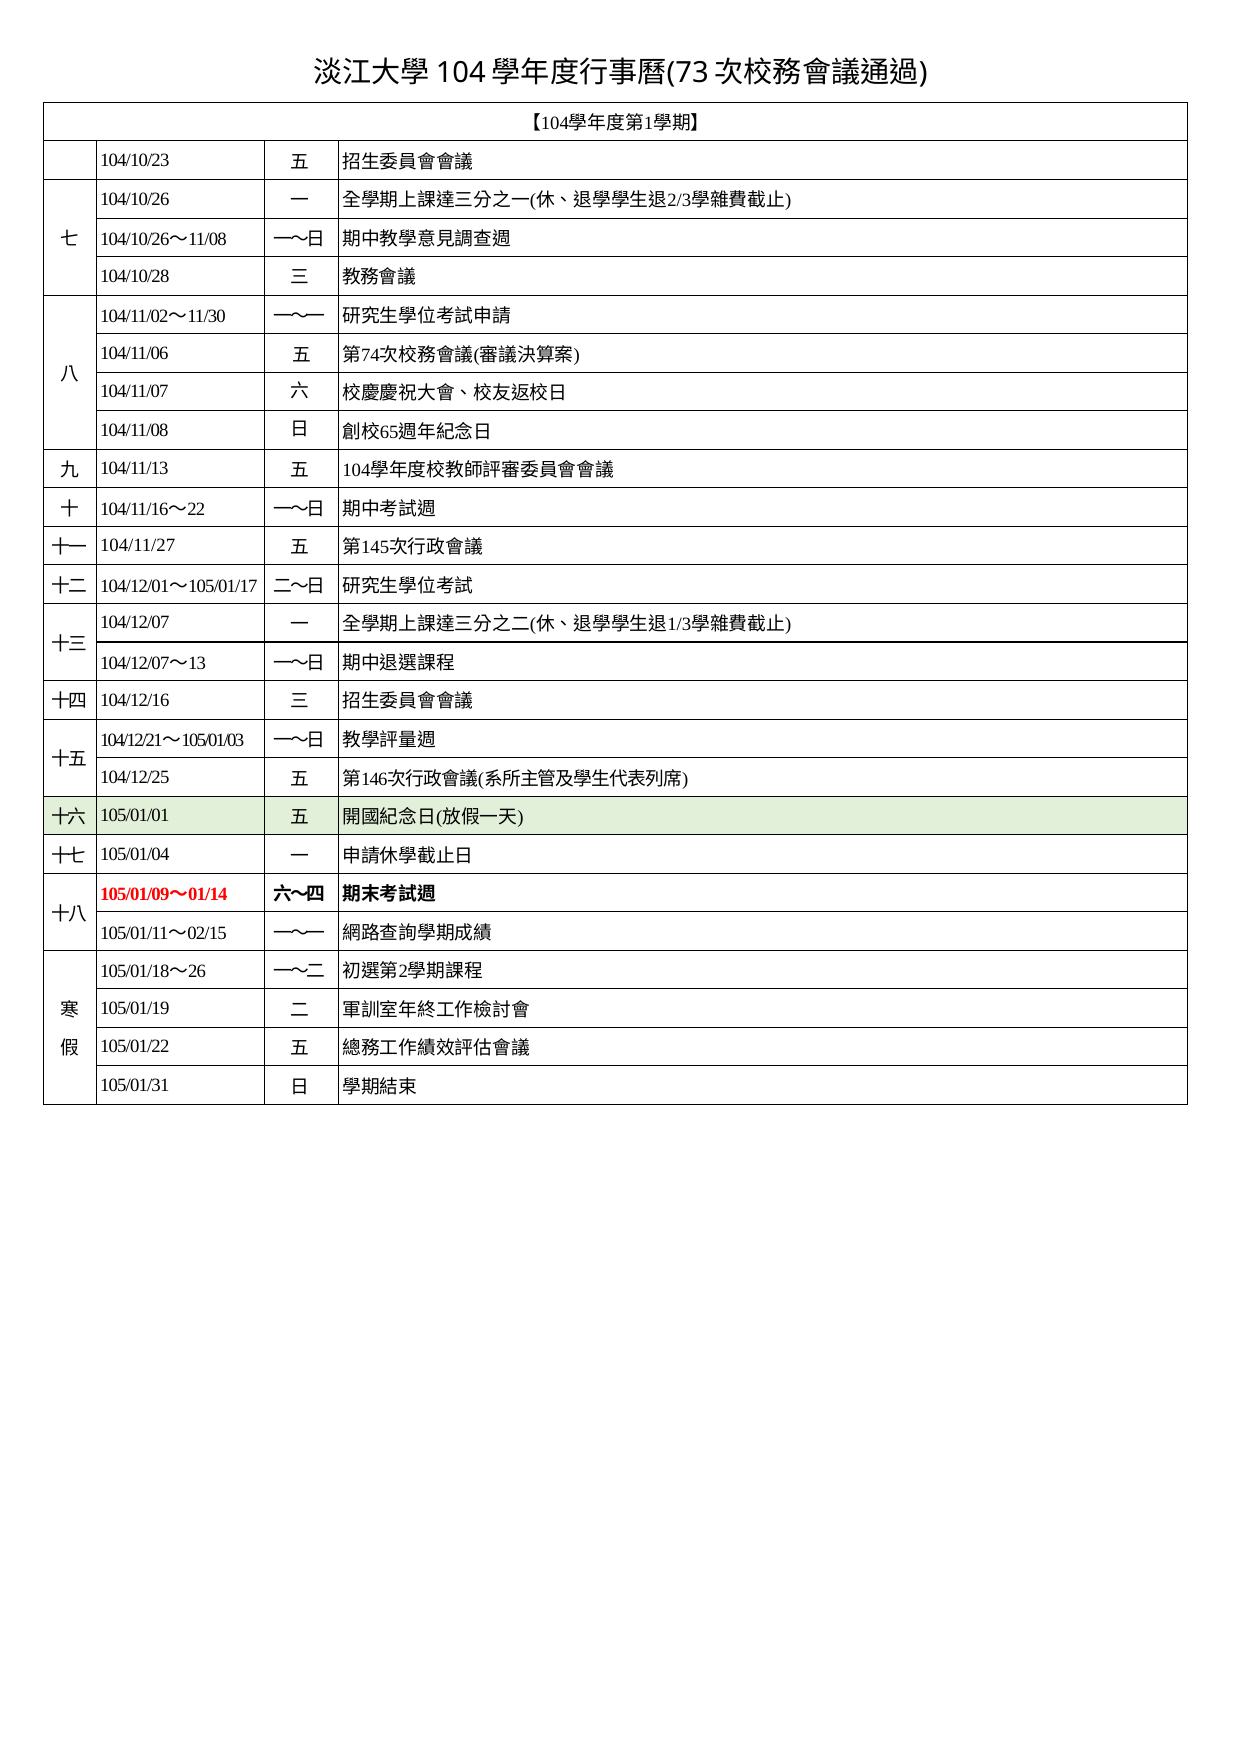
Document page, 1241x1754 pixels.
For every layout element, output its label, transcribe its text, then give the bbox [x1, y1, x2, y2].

table_cell 期中退選課程 [339, 643, 1187, 680]
table_cell 學期結束 [339, 1066, 1187, 1104]
table_cell 104/11/07 [97, 373, 264, 410]
table_cell 五 [265, 758, 338, 796]
table_cell 招生委員會會議 [339, 141, 1187, 179]
table_cell 105/01/04 [97, 835, 264, 873]
table_cell 一～日 [265, 219, 338, 256]
table_cell 期末考試週 [339, 874, 1187, 911]
table_cell 八 [44, 296, 96, 449]
table_cell 研究生學位考試申請 [339, 296, 1187, 333]
table_cell 五 [265, 797, 338, 834]
table_cell 十三 [44, 604, 96, 680]
table_cell 日 [265, 411, 338, 449]
table_cell 總務工作績效評估會議 [339, 1028, 1187, 1065]
table_cell 第145次行政會議 [339, 527, 1187, 564]
table_cell 五 [265, 141, 338, 179]
table_cell 一 [265, 835, 338, 873]
table_cell 一～日 [265, 643, 338, 680]
table_cell 五 [265, 334, 338, 372]
table_cell 十 [44, 488, 96, 526]
table_cell 一～一 [265, 296, 338, 333]
table_cell 104/11/13 [97, 450, 264, 487]
table_cell 期中考試週 [339, 488, 1187, 526]
table_cell 九 [44, 450, 96, 487]
table_cell 104/12/25 [97, 758, 264, 796]
table_cell 創校65週年紀念日 [339, 411, 1187, 449]
table_cell 104/10/28 [97, 257, 264, 294]
table_cell 104/12/16 [97, 681, 264, 718]
table_cell 研究生學位考試 [339, 565, 1187, 603]
table_cell 十七 [44, 835, 96, 873]
table_cell 104/12/01～105/01/17 [97, 565, 264, 603]
table_cell 104/11/02～11/30 [97, 296, 264, 333]
table_cell 十六 [44, 797, 96, 834]
table_cell 日 [265, 1066, 338, 1104]
table_cell 104/10/26～11/08 [97, 219, 264, 256]
table_cell 十一 [44, 527, 96, 564]
table_cell 五 [265, 527, 338, 564]
table_cell 104/11/08 [97, 411, 264, 449]
table_header 【104學年度第1學期】 [44, 103, 1187, 140]
table_cell 校慶慶祝大會、校友返校日 [339, 373, 1187, 410]
table_cell 十二 [44, 565, 96, 603]
table_cell 初選第2學期課程 [339, 951, 1187, 988]
table_cell 二～日 [265, 565, 338, 603]
table_cell 104/11/06 [97, 334, 264, 372]
table_cell 一～日 [265, 720, 338, 757]
table_cell 105/01/01 [97, 797, 264, 834]
table_cell 二 [265, 989, 338, 1027]
table_cell 104/12/07～13 [97, 643, 264, 680]
table_cell 十五 [44, 720, 96, 796]
table_cell 104/10/23 [97, 141, 264, 179]
table_cell 開國紀念日(放假一天) [339, 797, 1187, 834]
table_cell 105/01/18～26 [97, 951, 264, 988]
table_cell 網路查詢學期成績 [339, 912, 1187, 950]
table_cell 105/01/09～01/14 [97, 874, 264, 911]
table_cell 申請休學截止日 [339, 835, 1187, 873]
table_cell 軍訓室年終工作檢討會 [339, 989, 1187, 1027]
table_cell 五 [265, 1028, 338, 1065]
table_cell 104/11/27 [97, 527, 264, 564]
table_cell 第74次校務會議(審議決算案) [339, 334, 1187, 372]
table_cell 104學年度校教師評審委員會會議 [339, 450, 1187, 487]
table_cell 105/01/22 [97, 1028, 264, 1065]
table_cell 105/01/11～02/15 [97, 912, 264, 950]
table_cell 105/01/31 [97, 1066, 264, 1104]
table_cell 六～四 [265, 874, 338, 911]
table_cell 第146次行政會議(系所主管及學生代表列席) [339, 758, 1187, 796]
table_cell 一～日 [265, 488, 338, 526]
table_cell 五 [265, 450, 338, 487]
table_cell 招生委員會會議 [339, 681, 1187, 718]
table_cell 六 [265, 373, 338, 410]
table_cell 一～一 [265, 912, 338, 950]
table_cell 104/10/26 [97, 180, 264, 217]
table_cell 十八 [44, 874, 96, 950]
table_cell 期中教學意見調查週 [339, 219, 1187, 256]
table_cell 一～二 [265, 951, 338, 988]
table_cell 教務會議 [339, 257, 1187, 294]
table_cell 一 [265, 604, 338, 641]
table_cell 全學期上課達三分之二(休、退學學生退1/3學雜費截止) [339, 604, 1187, 641]
table_cell 一 [265, 180, 338, 217]
table_cell 104/12/07 [97, 604, 264, 641]
table_cell 寒 假 [44, 951, 96, 1104]
table_cell 104/12/21～105/01/03 [97, 720, 264, 757]
table_cell [44, 141, 96, 179]
table_cell 教學評量週 [339, 720, 1187, 757]
table_cell 三 [265, 257, 338, 294]
table_cell 104/11/16～22 [97, 488, 264, 526]
table_cell 七 [44, 180, 96, 294]
table_cell 全學期上課達三分之一(休、退學學生退2/3學雜費截止) [339, 180, 1187, 217]
table_cell 105/01/19 [97, 989, 264, 1027]
table_cell 三 [265, 681, 338, 718]
table_cell 十四 [44, 681, 96, 718]
